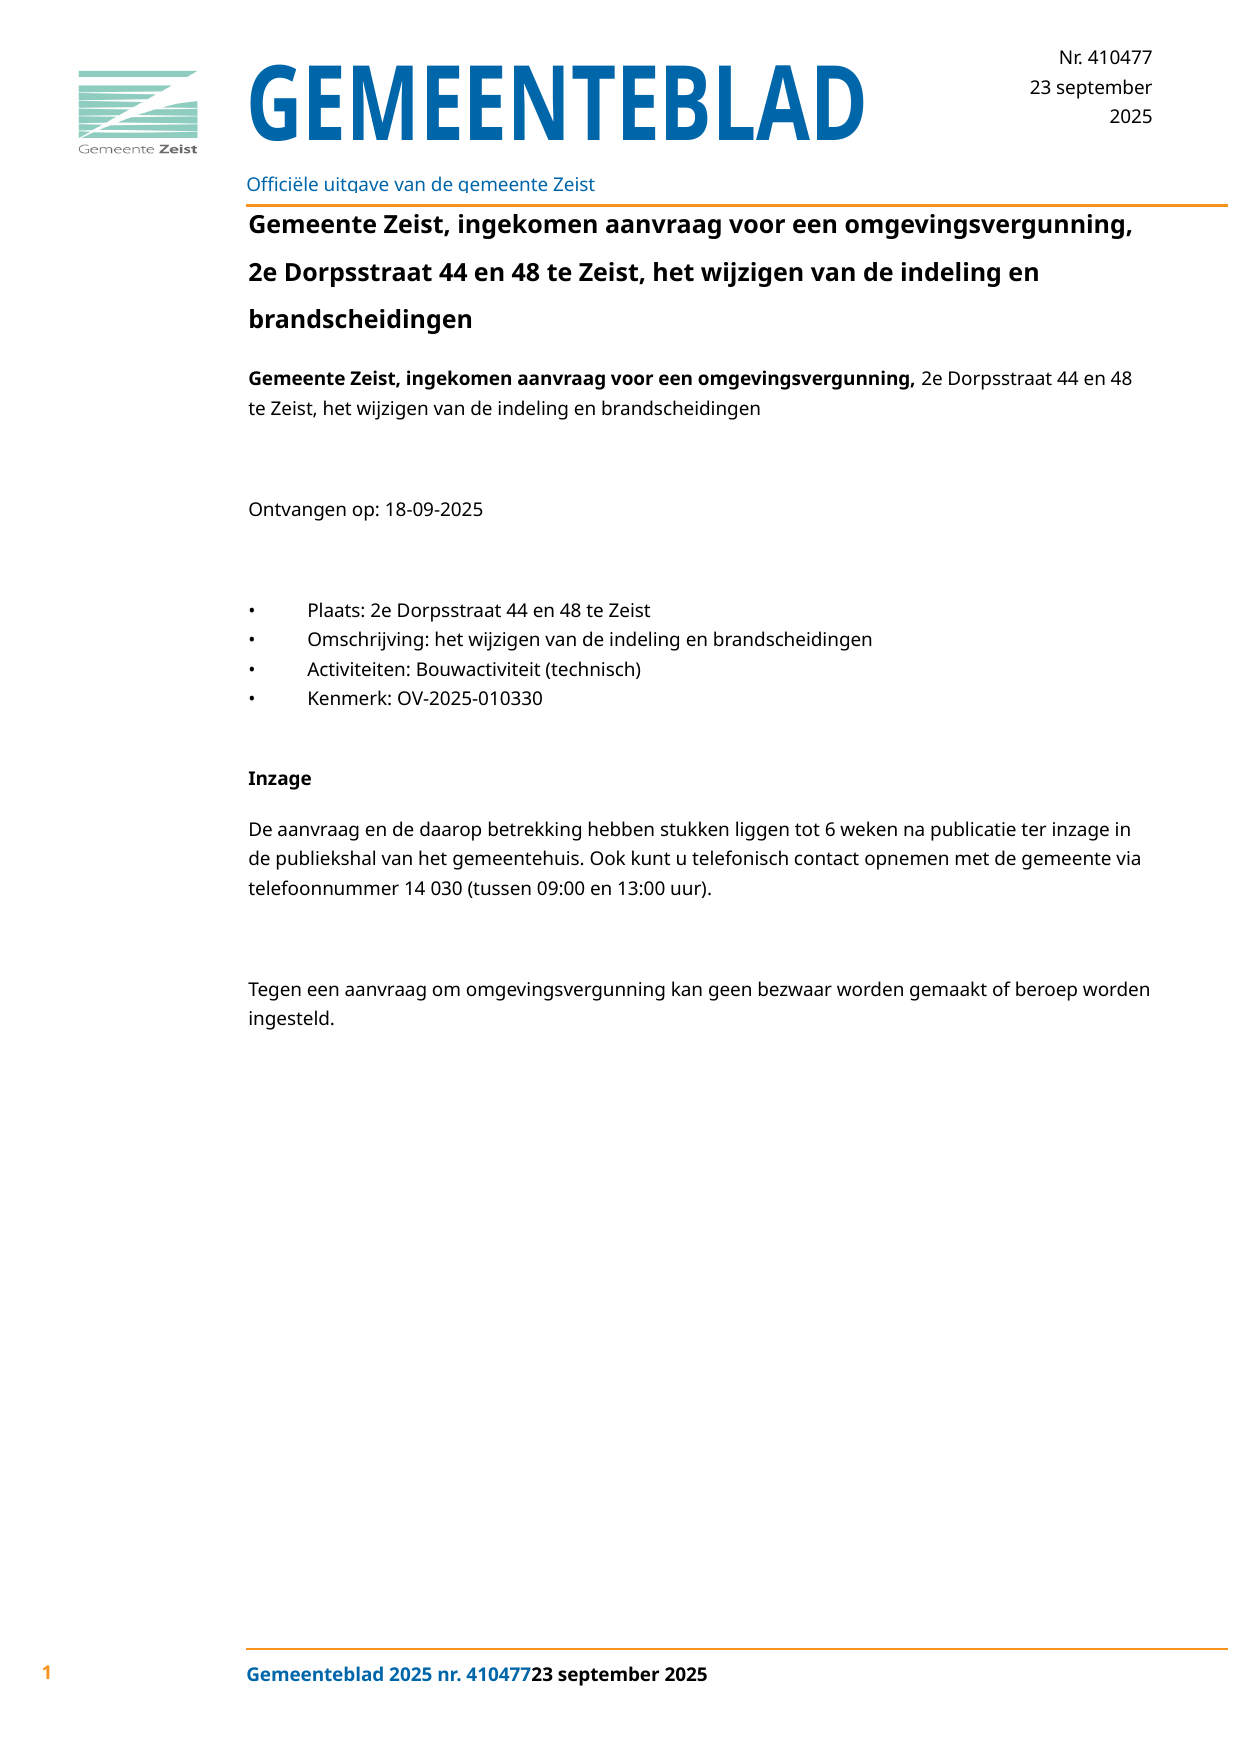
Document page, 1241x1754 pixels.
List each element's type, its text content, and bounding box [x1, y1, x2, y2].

text De aanvraag en de daarop betrekking hebben stukken liggen tot 6 weken na publicatie ter inzage in de publiekshal van het gemeentehuis. Ook kunt u telefonisch contact opnemen met de gemeente via telefoonnummer 14 030 (tussen 09:00 en 13:00 uur). [248, 816, 1152, 901]
text Inzage [248, 766, 1152, 791]
text Ontvangen op: 18-09-2025 [248, 496, 1152, 522]
picture [41, 47, 231, 172]
text Gemeente Zeist, ingekomen aanvraag voor een omgevingsvergunning, 2e Dorpsstraat 44 en 48 te Zeist, het wijzigen van de indeling en brandscheidingen [248, 366, 1152, 421]
text Gemeente Zeist, ingekomen aanvraag voor een omgevingsvergunning, 2e Dorpsstraat 44 en 48 te Zeist, het wijzigen van de indeling en brandscheidingen [248, 207, 1152, 336]
list Omschrijving: het wijzigen van de indeling en brandscheidingen [248, 626, 1152, 652]
list Kenmerk: OV-2025-010330 [248, 686, 1152, 711]
text Tegen een aanvraag om omgevingsvergunning kan geen bezwaar worden gemaakt of beroep worden ingesteld. [248, 976, 1152, 1031]
list Plaats: 2e Dorpsstraat 44 en 48 te Zeist [248, 597, 1152, 622]
list Activiteiten: Bouwactiviteit (technisch) [248, 656, 1152, 682]
